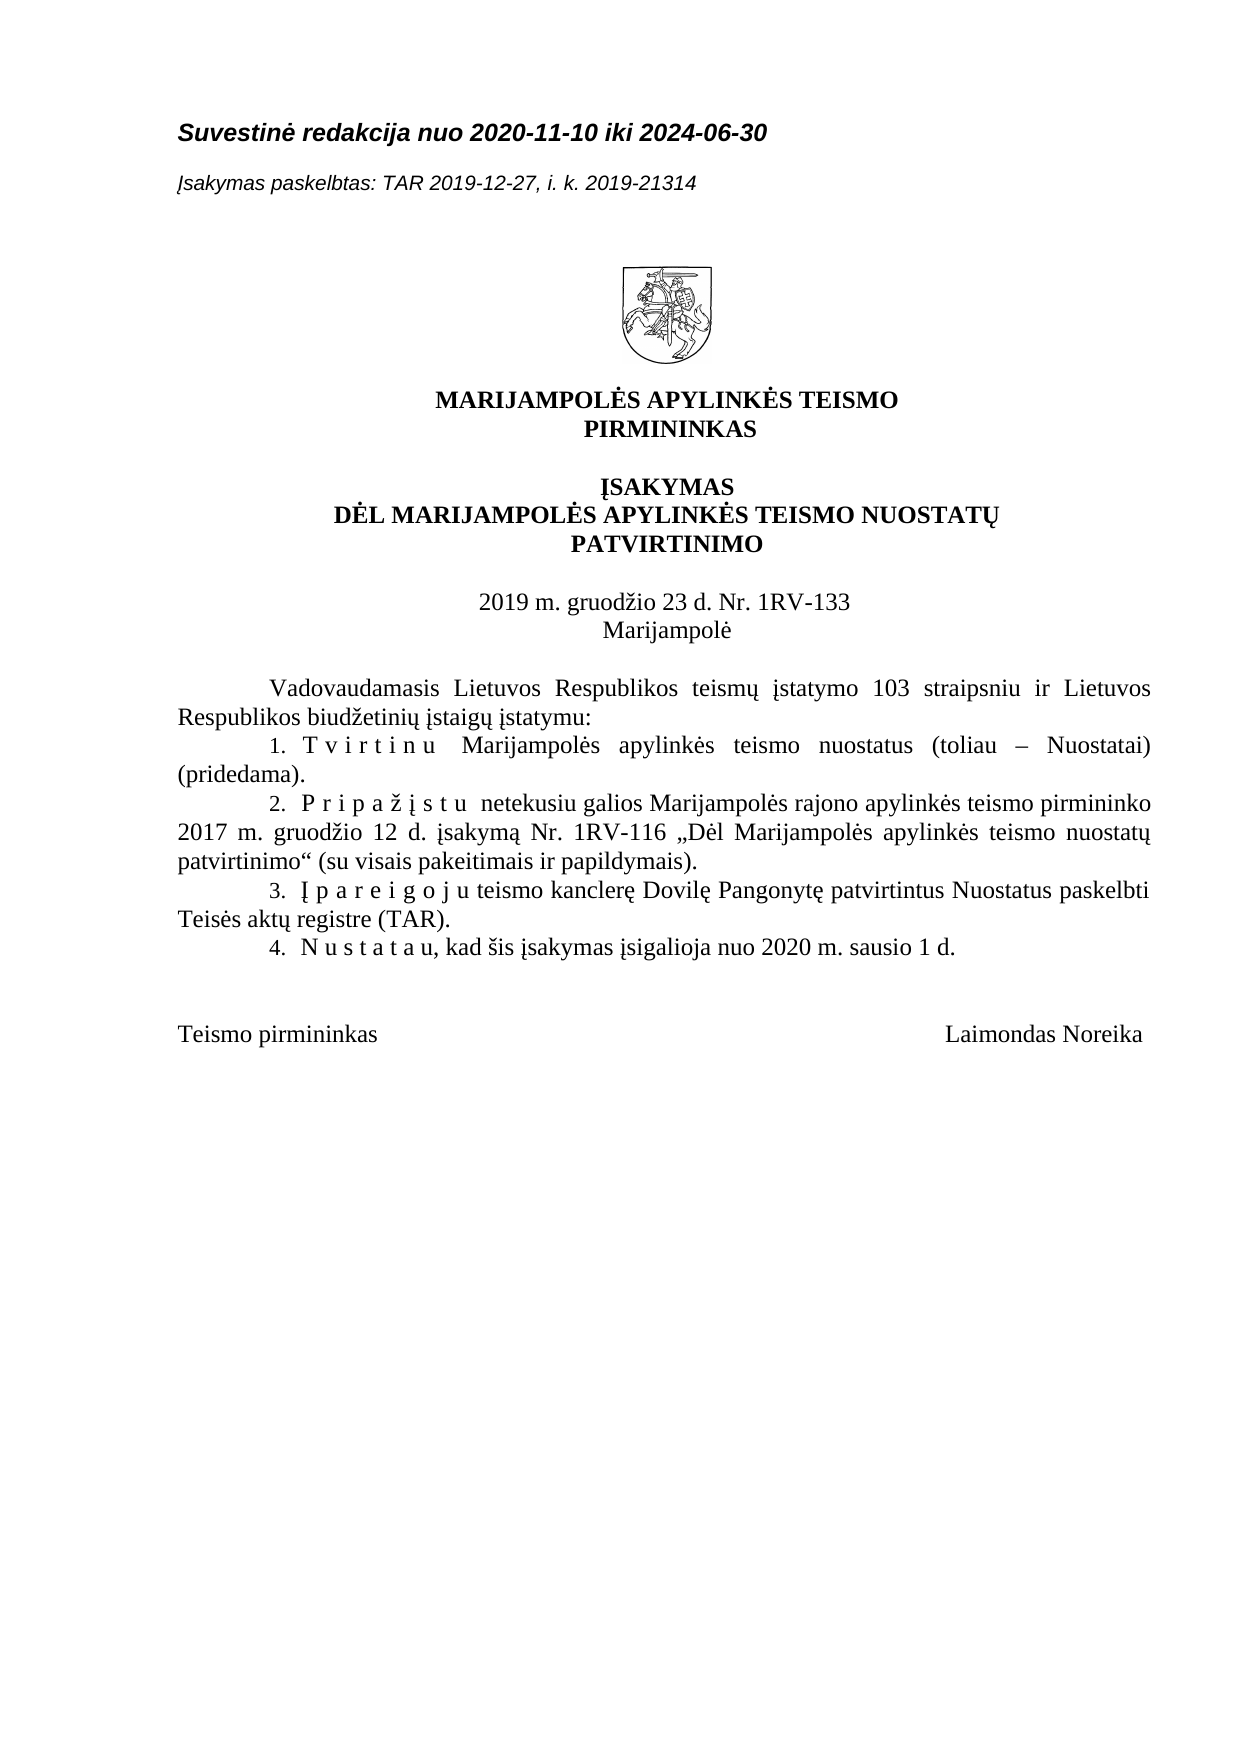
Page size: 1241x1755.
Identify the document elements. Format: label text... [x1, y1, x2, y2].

text Teismo pirmininkas Laimondas Noreika [177, 1019, 1152, 1048]
text ĮSAKYMAS [177, 472, 1157, 501]
text PATVIRTINIMO [177, 529, 1157, 558]
text MARIJAMPOLĖS APYLINKĖS TEISMO [177, 386, 1157, 414]
text 4. N u s t a t a u, kad šis įsakymas įsigalioja nuo 2020 m. sausio 1 d. [177, 933, 1152, 962]
text Marijampolė [177, 616, 1157, 644]
text 1. Tvirtinu Marijampolės apylinkės teismo nuostatus (toliau – Nuostatai) (pridedama). [177, 731, 1152, 788]
text PIRMININKAS [177, 414, 1157, 443]
text 2. Pripažįstu netekusiu galios Marijampolės rajono apylinkės teismo pirmininko 2017 m. gruodžio 12 d. įsakymą Nr. 1RV-116 „Dėl Marijampolės apylinkės teismo nuostatų patvirtinimo“ (su visais pakeitimais ir papildymais). [177, 788, 1152, 875]
text DĖL MARIJAMPOLĖS APYLINKĖS TEISMO NUOSTATŲ [177, 501, 1157, 529]
text Suvestinė redakcija nuo 2020-11-10 iki 2024-06-30 [177, 118, 1152, 147]
text Įsakymas paskelbtas: TAR 2019-12-27, i. k. 2019-21314 [177, 171, 1152, 195]
text 3. Į p a r e i g o j u teismo kanclerę Dovilę Pangonytę patvirtintus Nuostatus paskelbti Teisės aktų registre (TAR). [177, 875, 1152, 933]
text 2019 m. gruodžio 23 d. Nr. 1RV-133 [177, 587, 1152, 616]
text Vadovaudamasis Lietuvos Respublikos teismų įstatymo 103 straipsniu ir Lietuvos Respublikos biudžetinių įstaigų įstatymu: [177, 673, 1152, 731]
